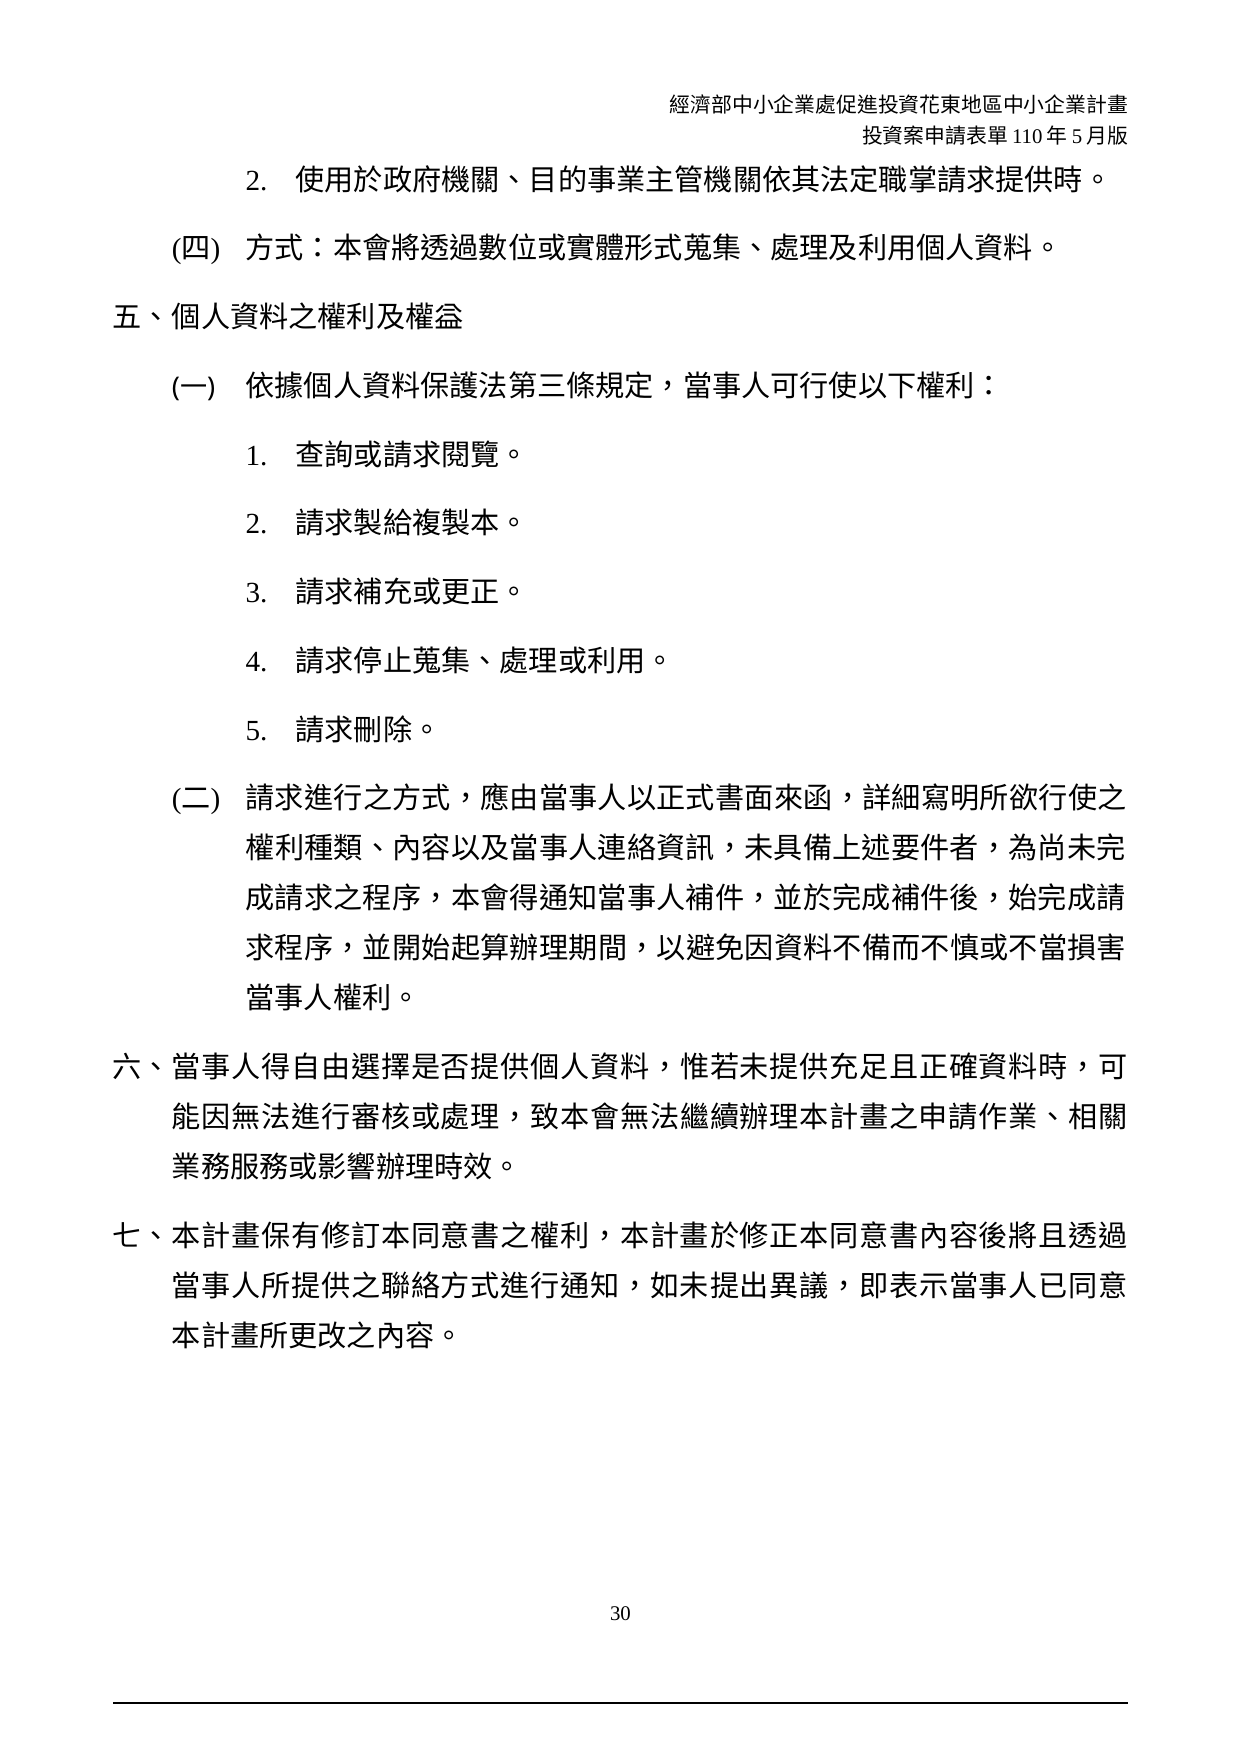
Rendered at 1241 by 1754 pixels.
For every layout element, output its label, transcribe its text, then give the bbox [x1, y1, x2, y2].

list 請求進行之方式，應由當事人以正式書面來函，詳細寫明所欲行使之權利種類、內容以及當事人連絡資訊，未具備上述要件者，為尚未完成請求之程序，本會得通知當事人補件，並於完成補件後，始完成請求程序，並開始起算辦理期間，以避免因資料不備而不慎或不當損害當事人權利。 [172, 769, 1128, 1019]
list 查詢或請求閱覽。 [245, 425, 1128, 475]
list 當事人得自由選擇是否提供個人資料，惟若未提供充足且正確資料時，可能因無法進行審核或處理，致本會無法繼續辦理本計畫之申請作業、相關業務服務或影響辦理時效。 [112, 1037, 1128, 1187]
list 請求刪除。 [245, 700, 1128, 750]
list 請求補充或更正。 [245, 562, 1128, 612]
list 本計畫保有修訂本同意書之權利，本計畫於修正本同意書內容後將且透過當事人所提供之聯絡方式進行通知，如未提出異議，即表示當事人已同意本計畫所更改之內容。 [112, 1206, 1128, 1356]
list 依據個人資料保護法第三條規定，當事人可行使以下權利： [172, 356, 1128, 406]
list 方式：本會將透過數位或實體形式蒐集、處理及利用個人資料。 [172, 219, 1128, 269]
list 請求停止蒐集、處理或利用。 [245, 631, 1128, 681]
list 請求製給複製本。 [245, 494, 1128, 544]
list 個人資料之權利及權益 [112, 287, 1128, 337]
list 使用於政府機關、目的事業主管機關依其法定職掌請求提供時。 [245, 150, 1128, 200]
